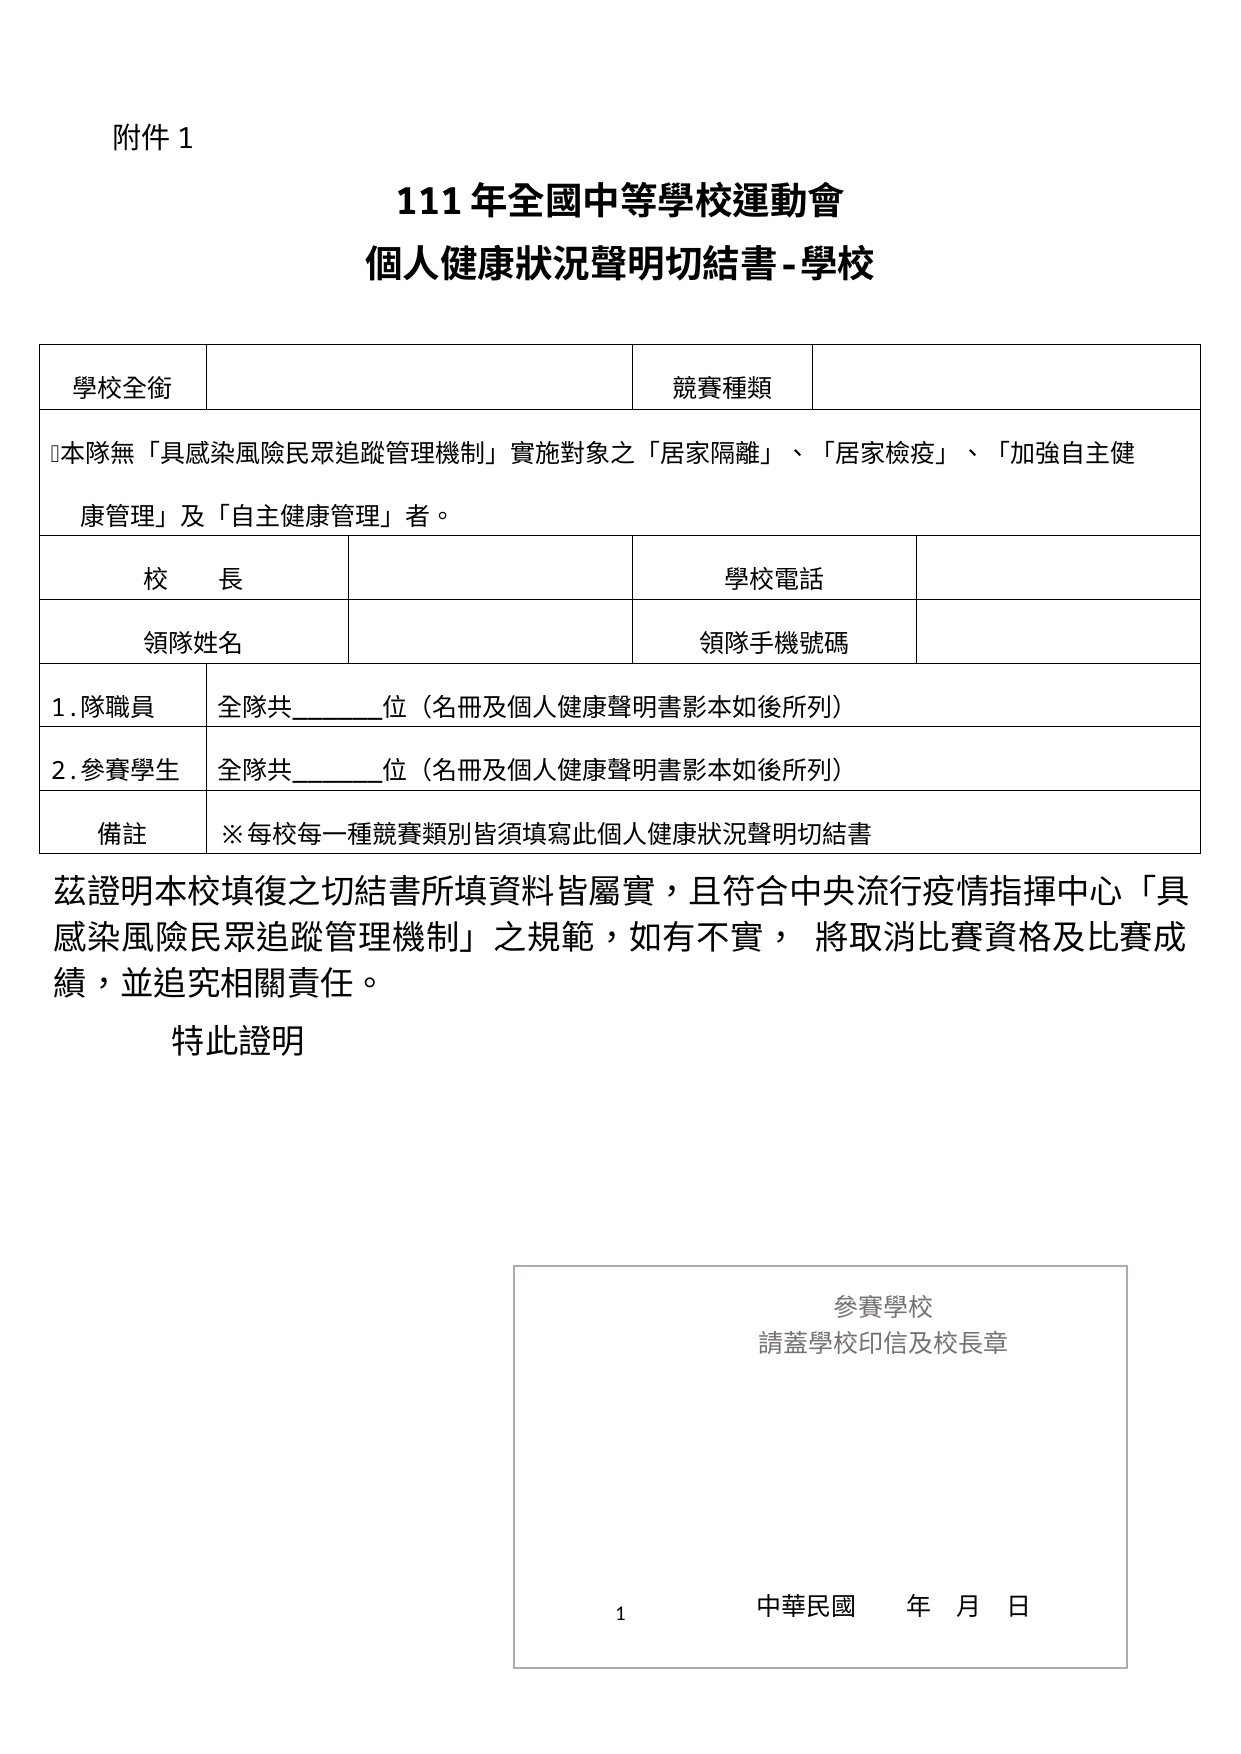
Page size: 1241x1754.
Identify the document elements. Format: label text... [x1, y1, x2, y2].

table_cell ※每校每一種競賽類別皆須填寫此個人健康狀況聲明切結書 [207, 791, 1200, 853]
text 附件1 [112, 94, 1128, 157]
table_cell 領隊姓名 [40, 600, 348, 662]
table_cell [917, 600, 1200, 662]
table_cell 全隊共______位（名冊及個人健康聲明書影本如後所列） [207, 664, 1200, 726]
table_header [207, 345, 632, 409]
table_cell 本隊無「具感染風險民眾追蹤管理機制」實施對象之「居家隔離」、「居家檢疫」、「加強自主健 康管理」及「自主健康管理」者。 [40, 410, 1200, 535]
table_cell 領隊手機號碼 [633, 600, 916, 662]
table_cell 校 長 [40, 536, 348, 599]
table_cell 全隊共______位（名冊及個人健康聲明書影本如後所列） [207, 727, 1200, 789]
table_header [813, 345, 1200, 409]
table_cell 2.參賽學生 [40, 727, 206, 789]
table_header 競賽種類 [633, 345, 812, 409]
text 個人健康狀況聲明切結書-學校 [112, 219, 1128, 282]
table_header 學校全銜 [40, 345, 206, 409]
table_cell [349, 600, 632, 662]
table_cell [917, 536, 1200, 599]
table_cell [349, 536, 632, 599]
table_cell 1.隊職員 [40, 664, 206, 726]
table_cell 備註 [40, 791, 206, 853]
table_cell 學校電話 [633, 536, 916, 599]
text 茲證明本校填復之切結書所填資料皆屬實，且符合中央流行疫情指揮中心「具感染風險民眾追蹤管理機制」之規範，如有不實， 將取消比賽資格及比賽成績，並追究相關責任。 [53, 867, 1190, 1004]
text 111年全國中等學校運動會 [112, 157, 1128, 219]
text 特此證明 [171, 1017, 1128, 1062]
